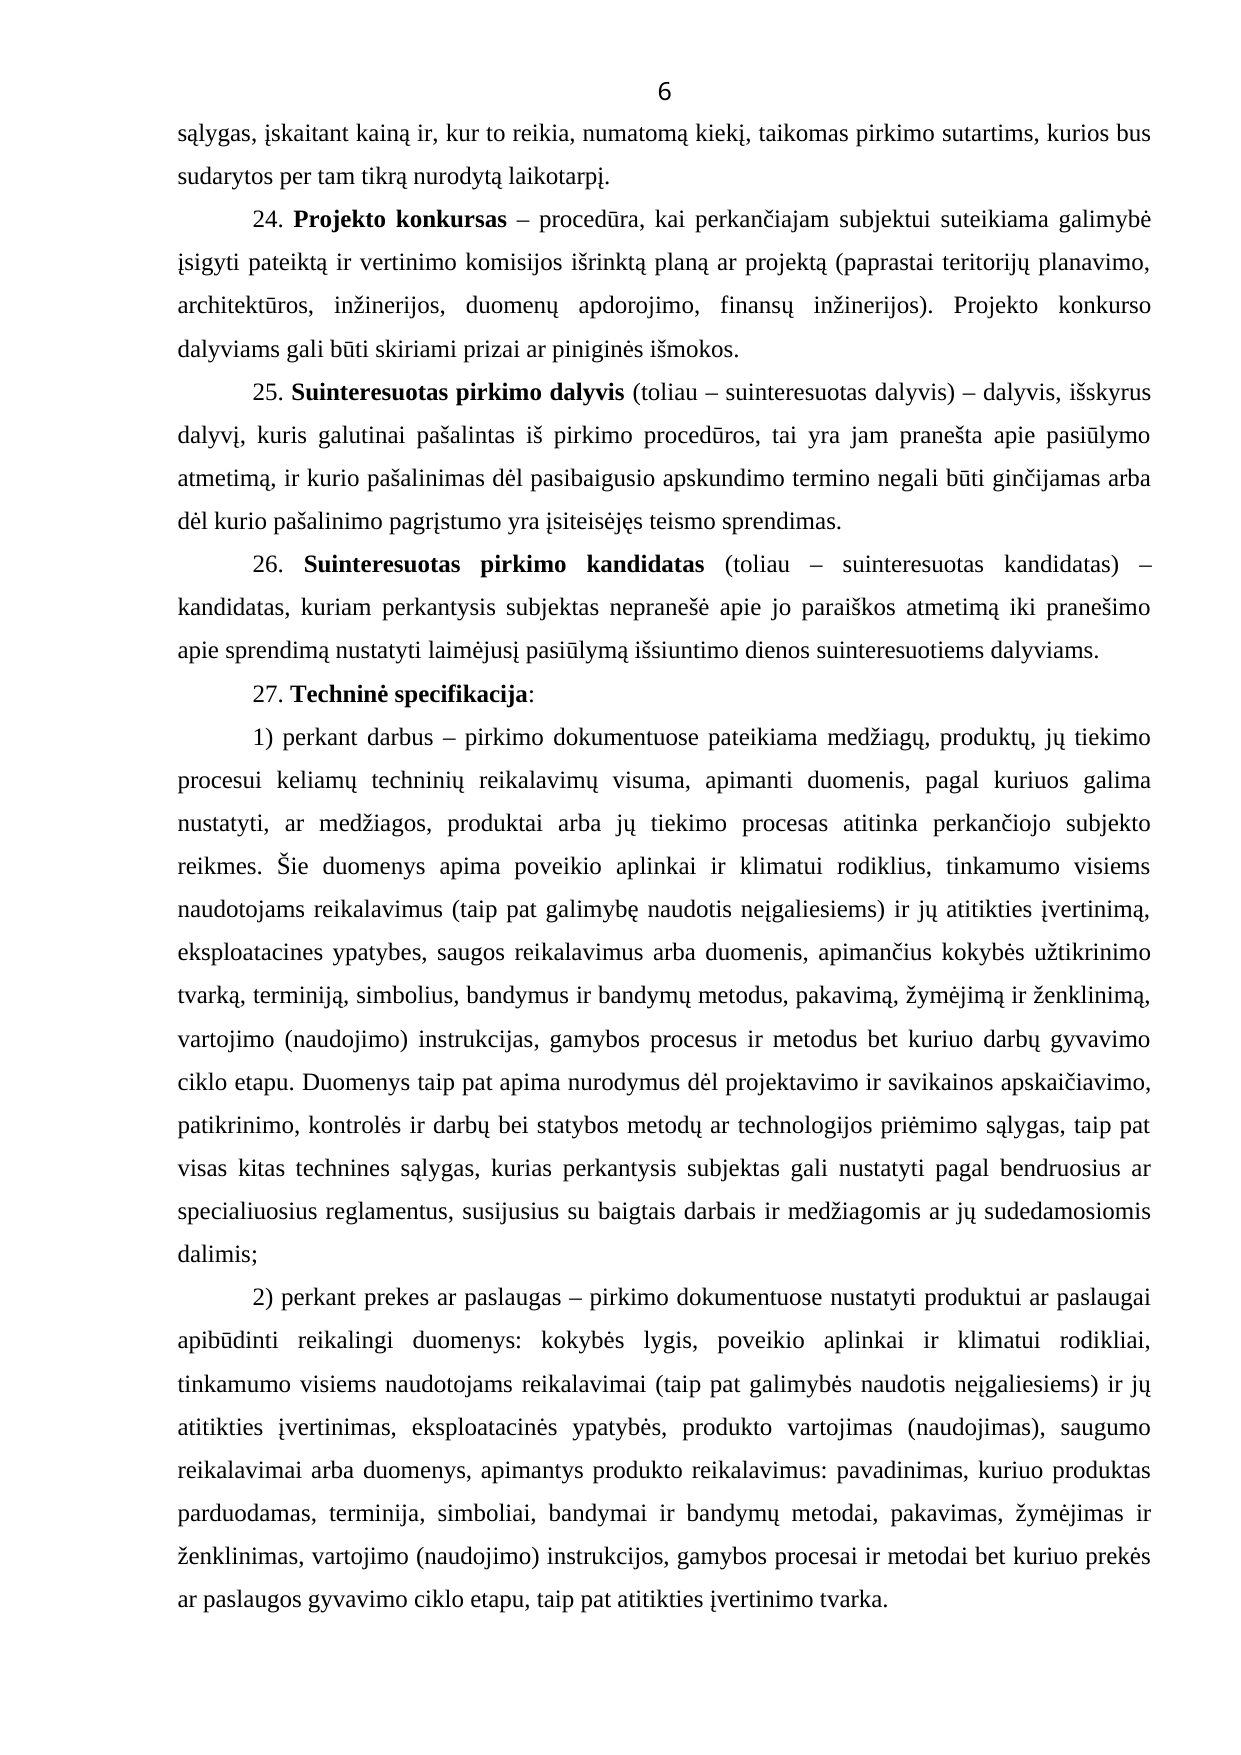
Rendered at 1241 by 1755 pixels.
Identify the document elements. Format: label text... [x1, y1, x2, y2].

text 2) perkant prekes ar paslaugas – pirkimo dokumentuose nustatyti produktui ar paslaugai apibūdinti reikalingi duomenys: kokybės lygis, poveikio aplinkai ir klimatui rodikliai, tinkamumo visiems naudotojams reikalavimai (taip pat galimybės naudotis neįgaliesiems) ir jų atitikties įvertinimas, eksploatacinės ypatybės, produkto vartojimas (naudojimas), saugumo reikalavimai arba duomenys, apimantys produkto reikalavimus: pavadinimas, kuriuo produktas parduodamas, terminija, simboliai, bandymai ir bandymų metodai, pakavimas, žymėjimas ir ženklinimas, vartojimo (naudojimo) instrukcijos, gamybos procesai ir metodai bet kuriuo prekės ar paslaugos gyvavimo ciklo etapu, taip pat atitikties įvertinimo tvarka. [177, 1282, 1152, 1613]
text 1) perkant darbus – pirkimo dokumentuose pateikiama medžiagų, produktų, jų tiekimo procesui keliamų techninių reikalavimų visuma, apimanti duomenis, pagal kuriuos galima nustatyti, ar medžiagos, produktai arba jų tiekimo procesas atitinka perkančiojo subjekto reikmes. Šie duomenys apima poveikio aplinkai ir klimatui rodiklius, tinkamumo visiems naudotojams reikalavimus (taip pat galimybę naudotis neįgaliesiems) ir jų atitikties įvertinimą, eksploatacines ypatybes, saugos reikalavimus arba duomenis, apimančius kokybės užtikrinimo tvarką, terminiją, simbolius, bandymus ir bandymų metodus, pakavimą, žymėjimą ir ženklinimą, vartojimo (naudojimo) instrukcijas, gamybos procesus ir metodus bet kuriuo darbų gyvavimo ciklo etapu. Duomenys taip pat apima nurodymus dėl projektavimo ir savikainos apskaičiavimo, patikrinimo, kontrolės ir darbų bei statybos metodų ar technologijos priėmimo sąlygas, taip pat visas kitas technines sąlygas, kurias perkantysis subjektas gali nustatyti pagal bendruosius ar specialiuosius reglamentus, susijusius su baigtais darbais ir medžiagomis ar jų sudedamosiomis dalimis; [177, 722, 1152, 1268]
text 27. Techninė specifikacija: [177, 679, 1152, 707]
text sąlygas, įskaitant kainą ir, kur to reikia, numatomą kiekį, taikomas pirkimo sutartims, kurios bus sudarytos per tam tikrą nurodytą laikotarpį. [177, 118, 1152, 190]
text 26. Suinteresuotas pirkimo kandidatas (toliau – suinteresuotas kandidatas) – kandidatas, kuriam perkantysis subjektas nepranešė apie jo paraiškos atmetimą iki pranešimo apie sprendimą nustatyti laimėjusį pasiūlymą išsiuntimo dienos suinteresuotiems dalyviams. [177, 549, 1152, 664]
text 25. Suinteresuotas pirkimo dalyvis (toliau – suinteresuotas dalyvis) – dalyvis, išskyrus dalyvį, kuris galutinai pašalintas iš pirkimo procedūros, tai yra jam pranešta apie pasiūlymo atmetimą, ir kurio pašalinimas dėl pasibaigusio apskundimo termino negali būti ginčijamas arba dėl kurio pašalinimo pagrįstumo yra įsiteisėjęs teismo sprendimas. [177, 377, 1152, 535]
text 24. Projekto konkursas – procedūra, kai perkančiajam subjektui suteikiama galimybė įsigyti pateiktą ir vertinimo komisijos išrinktą planą ar projektą (paprastai teritorijų planavimo, architektūros, inžinerijos, duomenų apdorojimo, finansų inžinerijos). Projekto konkurso dalyviams gali būti skiriami prizai ar piniginės išmokos. [177, 204, 1152, 362]
